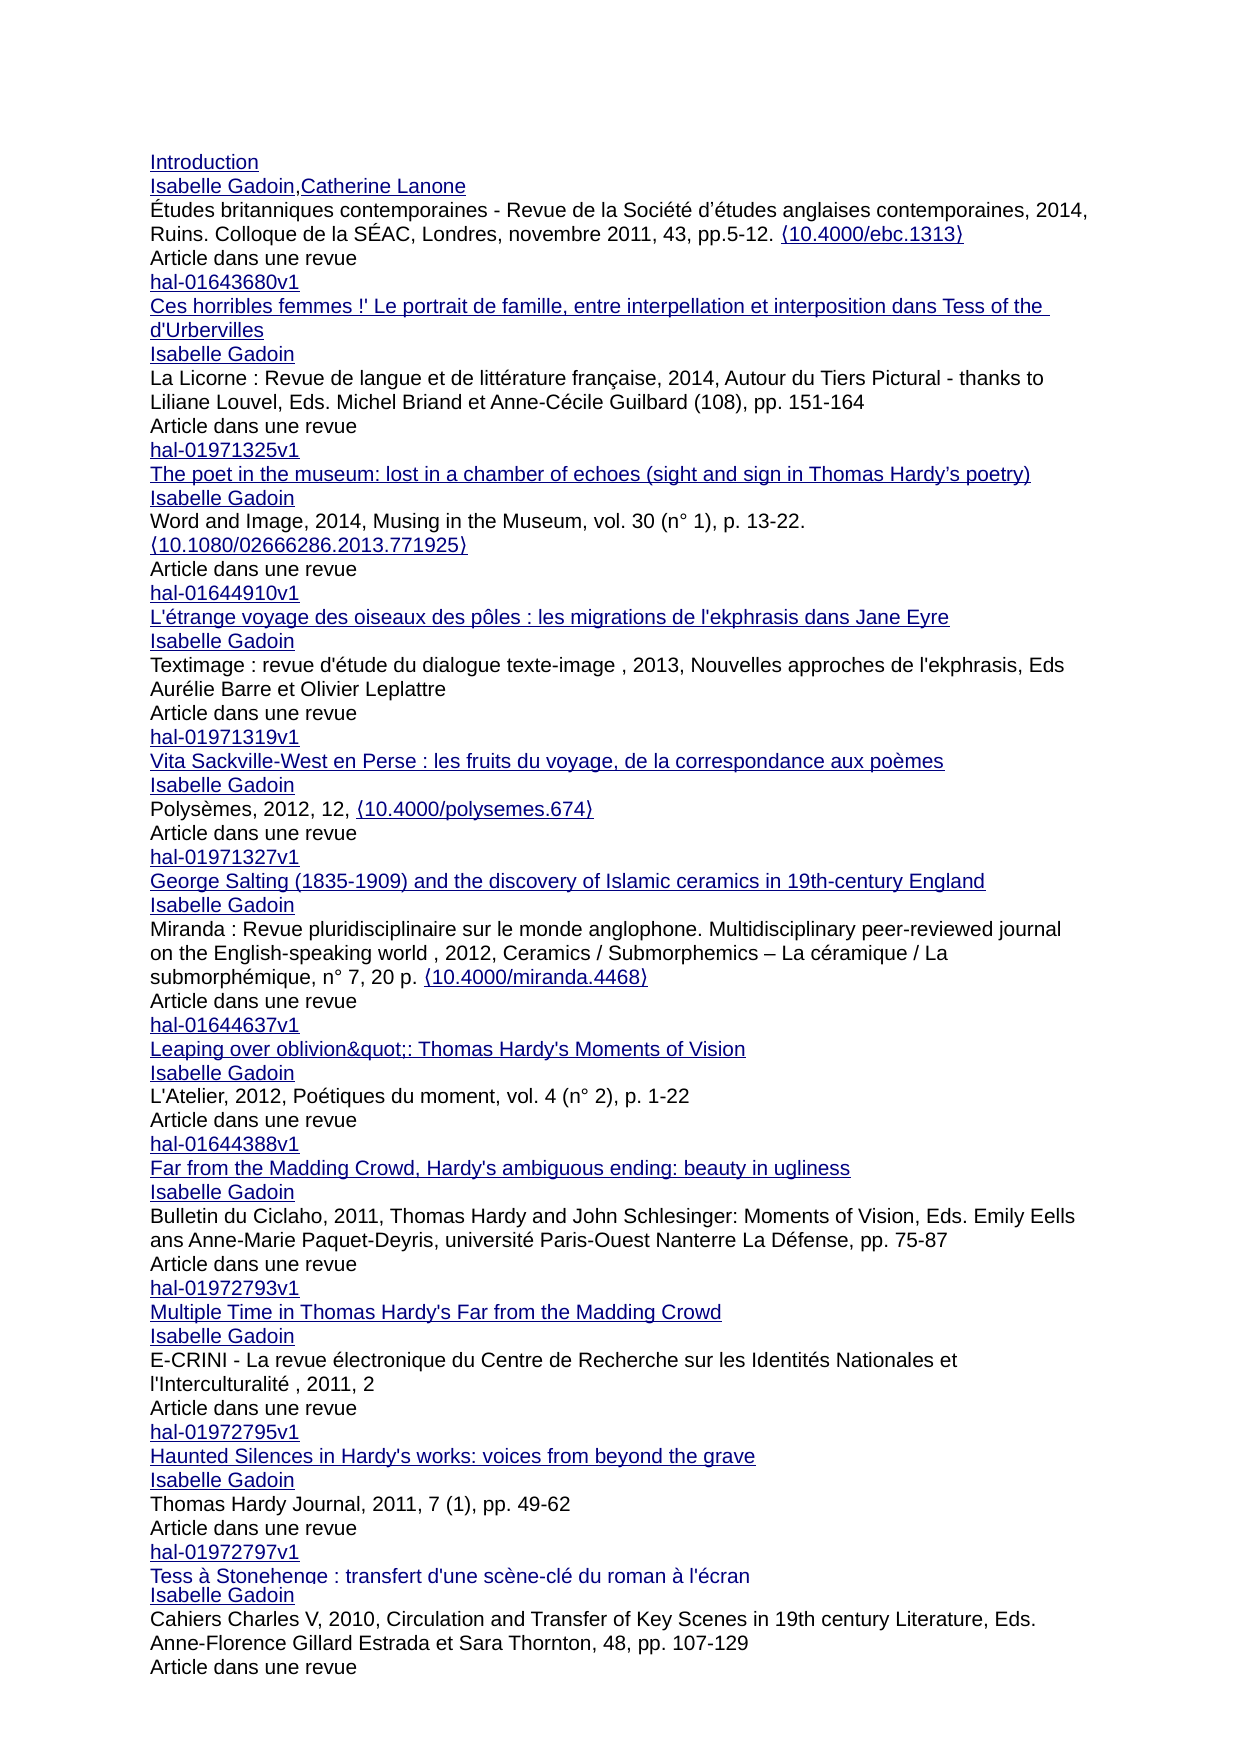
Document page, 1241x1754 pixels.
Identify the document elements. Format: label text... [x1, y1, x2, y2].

table_cell The poet in the museum: lost in a chamber of echoes (sight and sign in Thomas Hardy’s poetry) Isabelle Gadoin Word and Image, 2014, Musing in the Museum, vol. 30 (n° 1), p. 13-22. ⟨10.1080/02666286.2013.771925⟩ Article dans une revue hal-01644910v1 [150, 461, 1090, 605]
table_cell Introduction Isabelle Gadoin,Catherine Lanone Études britanniques contemporaines - Revue de la Société dʼétudes anglaises contemporaines, 2014, Ruins. Colloque de la SÉAC, Londres, novembre 2011, 43, pp.5-12. ⟨10.4000/ebc.1313⟩ Article dans une revue hal-01643680v1 [150, 150, 1090, 294]
table_cell Multiple Time in Thomas Hardy's Far from the Madding Crowd Isabelle Gadoin E-CRINI - La revue électronique du Centre de Recherche sur les Identités Nationales et l'Interculturalité , 2011, 2 Article dans une revue hal-01972795v1 [150, 1300, 1090, 1444]
table_cell Haunted Silences in Hardy's works: voices from beyond the grave Isabelle Gadoin Thomas Hardy Journal, 2011, 7 (1), pp. 49-62 Article dans une revue hal-01972797v1 [150, 1444, 1090, 1563]
table_cell Ces horribles femmes !' Le portrait de famille, entre interpellation et interposition dans Tess of the d'Urbervilles Isabelle Gadoin La Licorne : Revue de langue et de littérature française, 2014, Autour du Tiers Pictural - thanks to Liliane Louvel, Eds. Michel Briand et Anne-Cécile Guilbard (108), pp. 151-164 Article dans une revue hal-01971325v1 [150, 294, 1090, 461]
table_cell Tess à Stonehenge : transfert d'une scène-clé du roman à l'écran Isabelle Gadoin Cahiers Charles V, 2010, Circulation and Transfer of Key Scenes in 19th century Literature, Eds. Anne-Florence Gillard Estrada et Sara Thornton, 48, pp. 107-129 Article dans une revue [150, 1564, 1090, 1679]
table_cell Far from the Madding Crowd, Hardy's ambiguous ending: beauty in ugliness Isabelle Gadoin Bulletin du Ciclaho, 2011, Thomas Hardy and John Schlesinger: Moments of Vision, Eds. Emily Eells ans Anne-Marie Paquet-Deyris, université Paris-Ouest Nanterre La Défense, pp. 75-87 Article dans une revue hal-01972793v1 [150, 1156, 1090, 1300]
table_cell George Salting (1835-1909) and the discovery of Islamic ceramics in 19th-century England Isabelle Gadoin Miranda : Revue pluridisciplinaire sur le monde anglophone. Multidisciplinary peer-reviewed journal on the English-speaking world , 2012, Ceramics / Submorphemics – La céramique / La submorphémique, n° 7, 20 p. ⟨10.4000/miranda.4468⟩ Article dans une revue hal-01644637v1 [150, 869, 1090, 1036]
table_cell Leaping over oblivion&quot;: Thomas Hardy's Moments of Vision Isabelle Gadoin L'Atelier, 2012, Poétiques du moment, vol. 4 (n° 2), p. 1-22 Article dans une revue hal-01644388v1 [150, 1036, 1090, 1156]
table_cell Vita Sackville-West en Perse : les fruits du voyage, de la correspondance aux poèmes Isabelle Gadoin Polysèmes, 2012, 12, ⟨10.4000/polysemes.674⟩ Article dans une revue hal-01971327v1 [150, 749, 1090, 869]
table_cell L'étrange voyage des oiseaux des pôles : les migrations de l'ekphrasis dans Jane Eyre Isabelle Gadoin Textimage : revue d'étude du dialogue texte-image , 2013, Nouvelles approches de l'ekphrasis, Eds Aurélie Barre et Olivier Leplattre Article dans une revue hal-01971319v1 [150, 605, 1090, 749]
